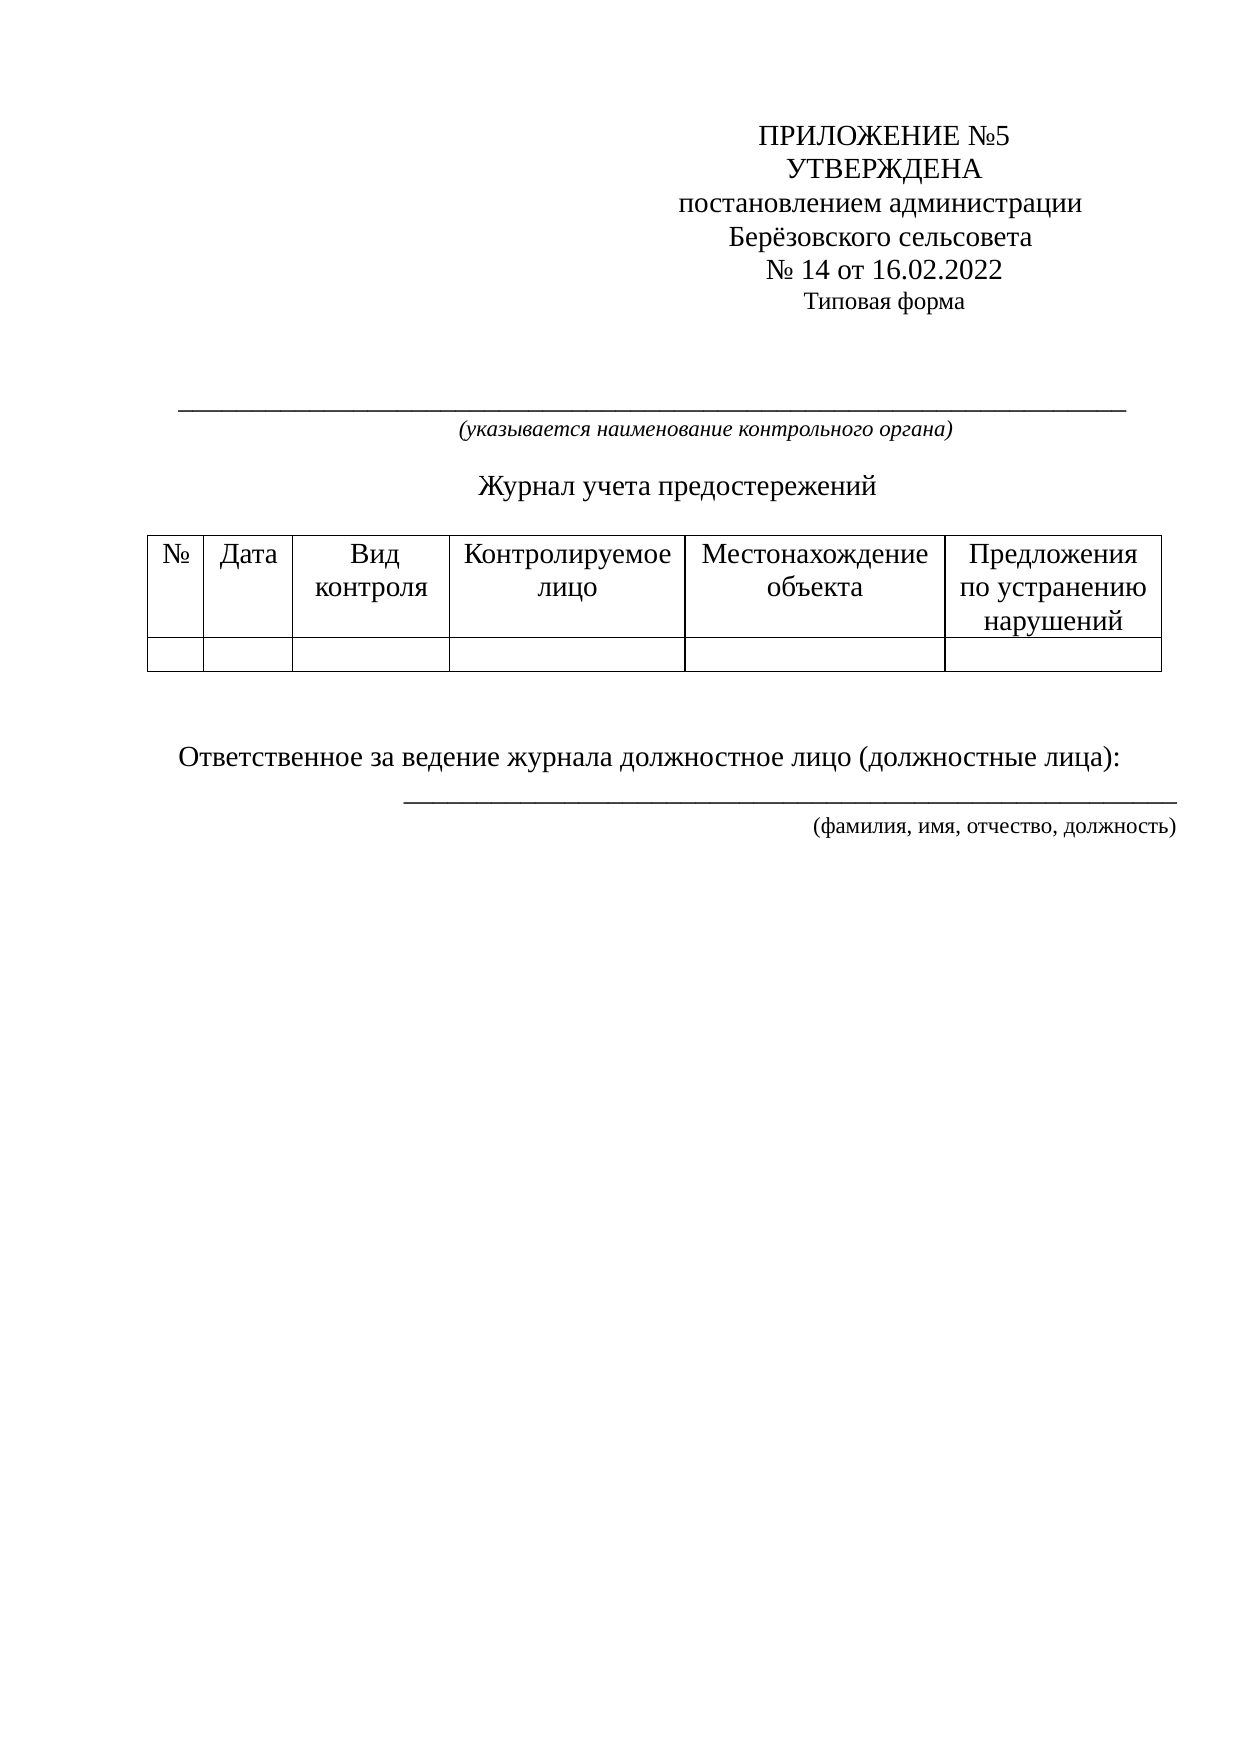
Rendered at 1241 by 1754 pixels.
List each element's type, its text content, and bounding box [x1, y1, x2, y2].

text _____________________________________________________ [178, 773, 1177, 806]
table_cell [293, 638, 449, 671]
table_header Вид контроля [293, 536, 449, 637]
text Журнал учета предостережений [178, 468, 1177, 501]
table_cell [450, 638, 684, 671]
table_cell [686, 638, 944, 671]
table_header Предложения по устранению нарушений [946, 536, 1161, 637]
text (указывается наименование контрольного органа) [178, 415, 1177, 442]
table_cell [148, 638, 203, 671]
table_header Дата [204, 536, 292, 637]
table_header № [148, 536, 203, 637]
text Ответственное за ведение журнала должностное лицо (должностные лица): [178, 739, 1177, 773]
table_header Местонахождение объекта [686, 536, 944, 637]
text ПРИЛОЖЕНИЕ №5 [184, 118, 1177, 152]
table_cell [946, 638, 1161, 671]
text Типовая форма [178, 286, 1177, 314]
text № 14 от 16.02.2022 [184, 252, 1177, 286]
text УТВЕРЖДЕНА [184, 152, 1177, 185]
text (фамилия, имя, отчество, должность) [184, 806, 1177, 840]
table_cell [204, 638, 292, 671]
table_header Контролируемое лицо [450, 536, 684, 637]
text _________________________________________________________________ [178, 382, 1177, 415]
text Берёзовского сельсовета [184, 219, 1177, 252]
text постановлением администрации [184, 185, 1177, 219]
